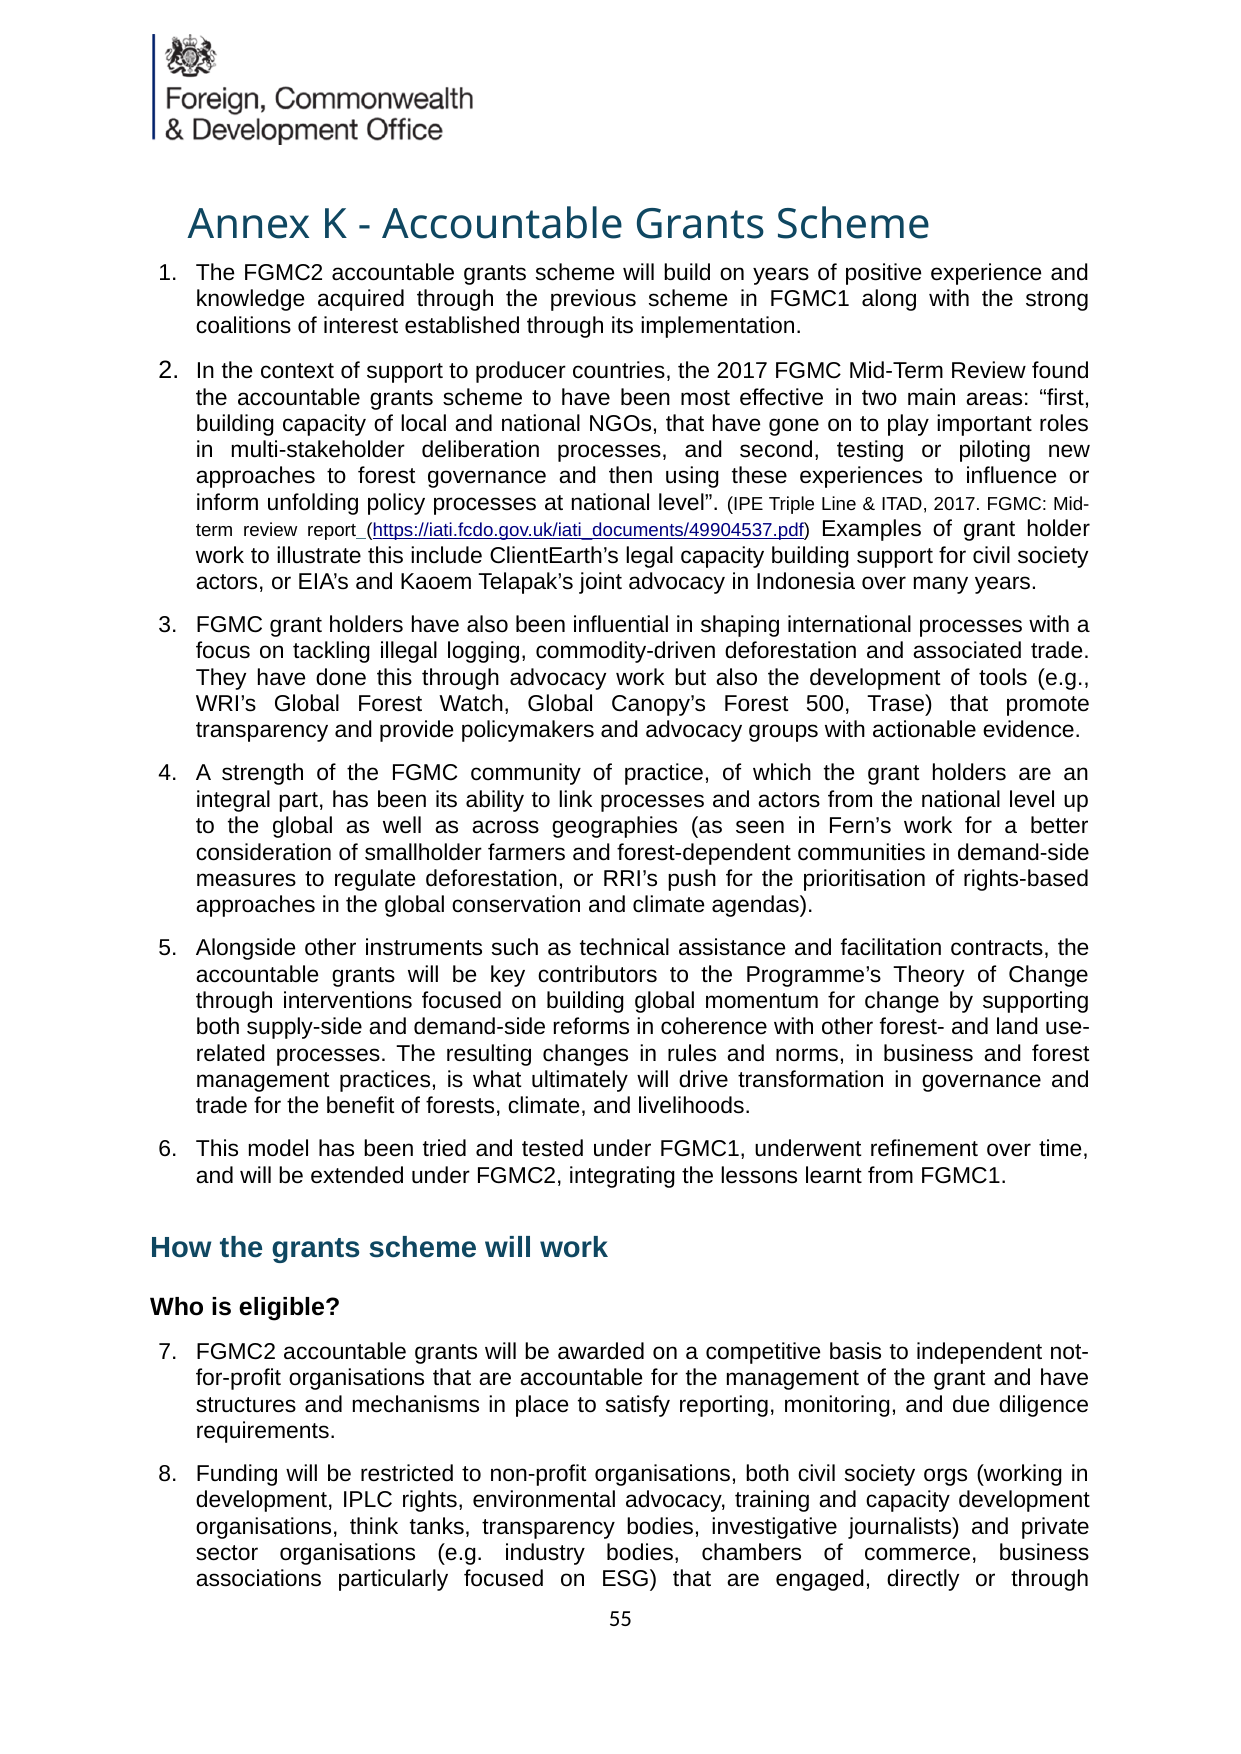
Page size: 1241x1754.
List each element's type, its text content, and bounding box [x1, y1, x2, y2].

text Who is eligible? [150, 1292, 1090, 1321]
text How the grants scheme will work [150, 1230, 1090, 1263]
list FGMC2 accountable grants will be awarded on a competitive basis to independent not-for-profit organisations that are accountable for the management of the grant and have structures and mechanisms in place to satisfy reporting, monitoring, and due diligence requirements. [158, 1338, 1090, 1443]
list Funding will be restricted to non-profit organisations, both civil society orgs (working in development, IPLC rights, environmental advocacy, training and capacity development organisations, think tanks, transparency bodies, investigative journalists) and private sector organisations (e.g. industry bodies, chambers of commerce, business associations particularly focused on ESG) that are engaged, directly or through [158, 1460, 1090, 1592]
list Alongside other instruments such as technical assistance and facilitation contracts, the accountable grants will be key contributors to the Programme’s Theory of Change through interventions focused on building global momentum for change by supporting both supply-side and demand-side reforms in coherence with other forest- and land use-related processes. The resulting changes in rules and norms, in business and forest management practices, is what ultimately will drive transformation in governance and trade for the benefit of forests, climate, and livelihoods. [158, 934, 1090, 1119]
list FGMC grant holders have also been influential in shaping international processes with a focus on tackling illegal logging, commodity-driven deforestation and associated trade. They have done this through advocacy work but also the development of tools (e.g., WRI’s Global Forest Watch, Global Canopy’s Forest 500, Trase) that promote transparency and provide policymakers and advocacy groups with actionable evidence. [158, 611, 1090, 743]
subtitle Annex K - Accountable Grants Scheme [187, 194, 1090, 251]
list This model has been tried and tested under FGMC1, underwent refinement over time, and will be extended under FGMC2, integrating the lessons learnt from FGMC1. [158, 1135, 1090, 1188]
list A strength of the FGMC community of practice, of which the grant holders are an integral part, has been its ability to link processes and actors from the national level up to the global as well as across geographies (as seen in Fern’s work for a better consideration of smallholder farmers and forest-dependent communities in demand-side measures to regulate deforestation, or RRI’s push for the prioritisation of rights-based approaches in the global conservation and climate agendas). [158, 759, 1090, 917]
list In the context of support to producer countries, the 2017 FGMC Mid-Term Review found the accountable grants scheme to have been most effective in two main areas: “first, building capacity of local and national NGOs, that have gone on to play important roles in multi-stakeholder deliberation processes, and second, testing or piloting new approaches to forest governance and then using these experiences to influence or inform unfolding policy processes at national level”. (IPE Triple Line & ITAD, 2017. FGMC: Mid-term review report (https://iati.fcdo.gov.uk/iati_documents/49904537.pdf) Examples of grant holder work to illustrate this include ClientEarth’s legal capacity building support for civil society actors, or EIA’s and Kaoem Telapak’s joint advocacy in Indonesia over many years. [158, 355, 1090, 594]
list The FGMC2 accountable grants scheme will build on years of positive experience and knowledge acquired through the previous scheme in FGMC1 along with the strong coalitions of interest established through its implementation. [158, 259, 1090, 338]
